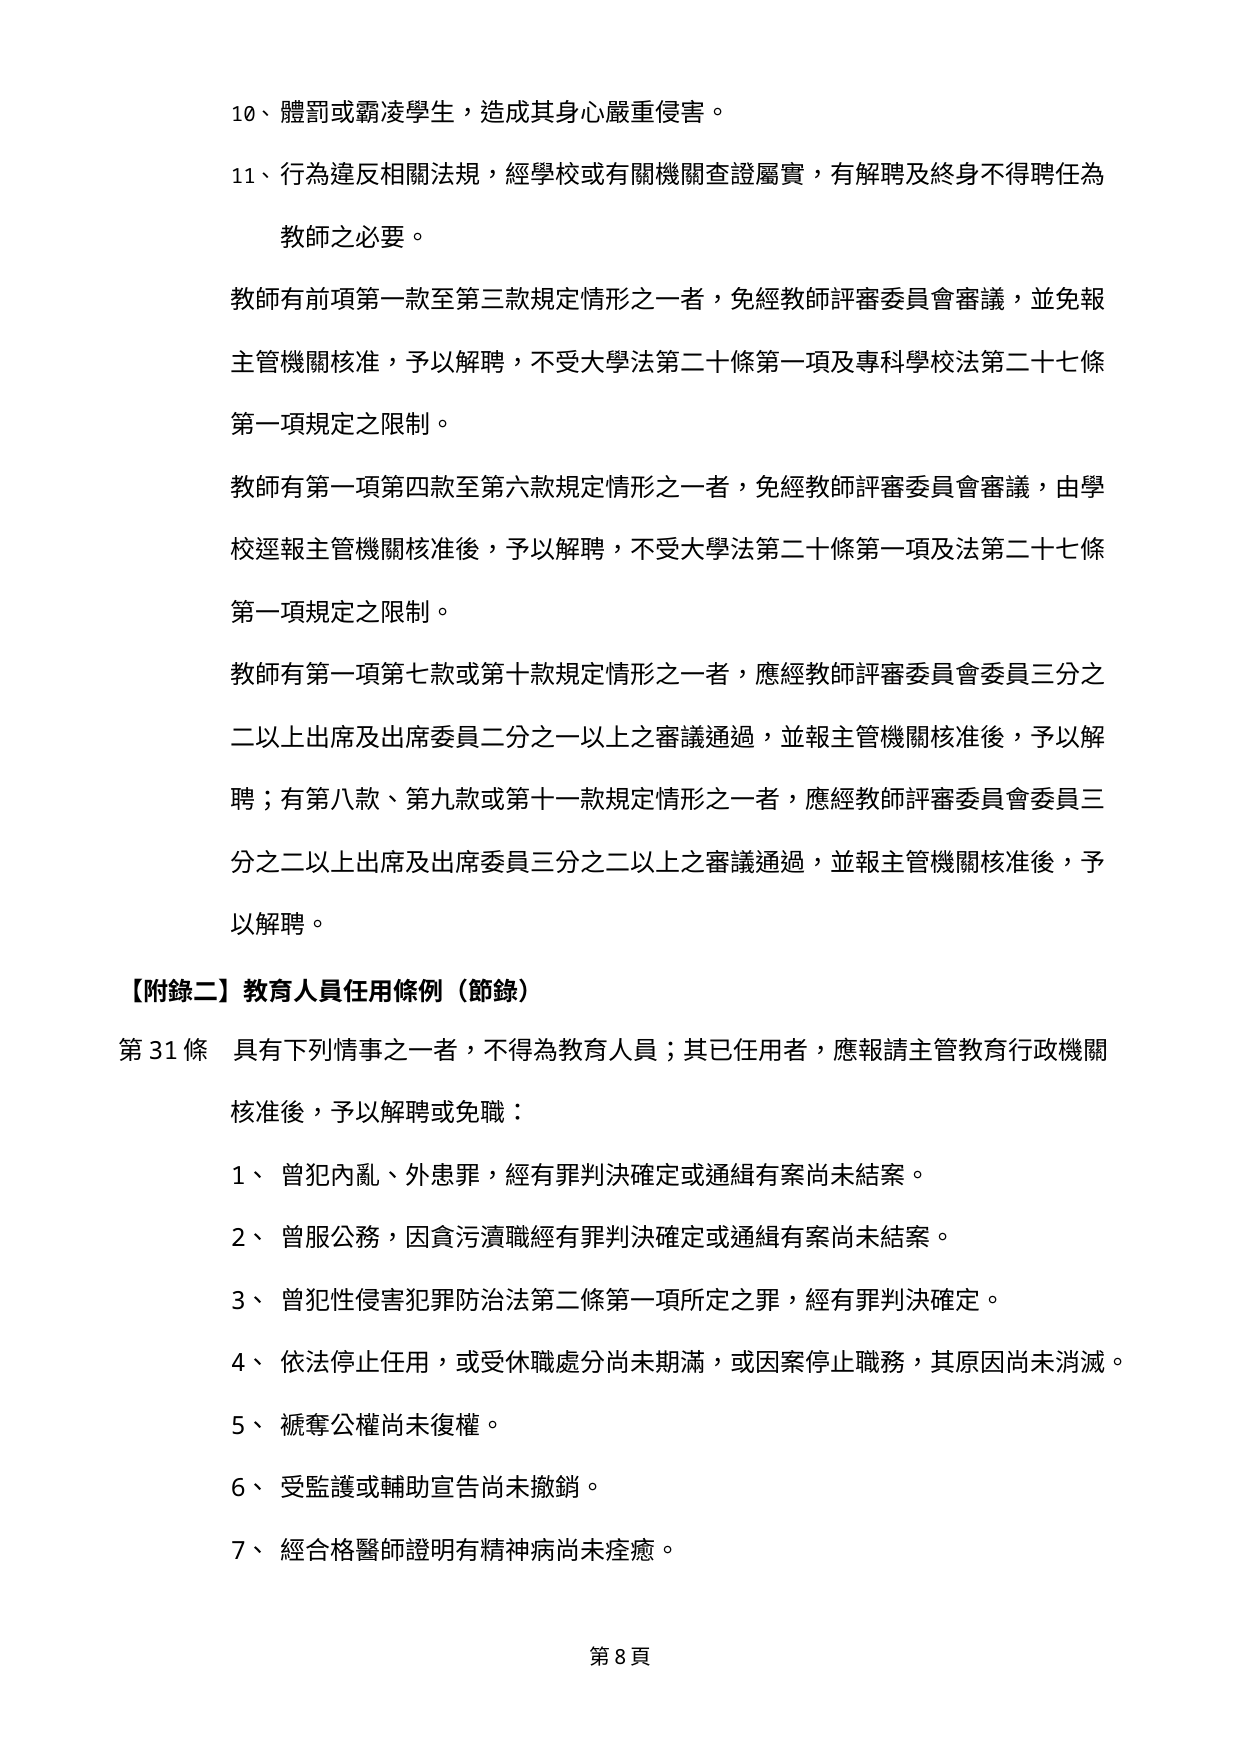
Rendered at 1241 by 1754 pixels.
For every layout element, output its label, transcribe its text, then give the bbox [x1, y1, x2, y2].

list 曾犯性侵害犯罪防治法第二條第一項所定之罪，經有罪判決確定。 [231, 1257, 1122, 1319]
list 體罰或霸凌學生，造成其身心嚴重侵害。 [231, 68, 1122, 131]
list 褫奪公權尚未復權。 [231, 1382, 1122, 1444]
list 經合格醫師證明有精神病尚未痊癒。 [231, 1507, 1122, 1569]
text 【附錄二】教育人員任用條例（節錄） [118, 973, 1122, 1007]
list 曾犯內亂、外患罪，經有罪判決確定或通緝有案尚未結案。 [231, 1132, 1122, 1194]
list 行為違反相關法規，經學校或有關機關查證屬實，有解聘及終身不得聘任為教師之必要。 [231, 131, 1122, 256]
list 受監護或輔助宣告尚未撤銷。 [231, 1444, 1122, 1507]
text 教師有前項第一款至第三款規定情形之一者，免經教師評審委員會審議，並免報主管機關核准，予以解聘，不受大學法第二十條第一項及專科學校法第二十七條第一項規定之限制。 教師有第一項第四款至第六款規定情形之一者，免經教師評審委員會審議，由學校逕報主管機關核准後，予以解聘，不受大學法第二十條第一項及法第二十七條第一項規定之限制。 教師有第一項第七款或第十款規定情形之一者，應經教師評審委員會委員三分之二以上出席及出席委員二分之一以上之審議通過，並報主管機關核准後，予以解聘；有第八款、第九款或第十一款規定情形之一者，應經教師評審委員會委員三分之二以上出席及出席委員三分之二以上之審議通過，並報主管機關核准後，予以解聘。 [230, 256, 1122, 943]
text 第31條 具有下列情事之一者，不得為教育人員；其已任用者，應報請主管教育行政機關核准後，予以解聘或免職： [118, 1007, 1122, 1132]
list 曾服公務，因貪污瀆職經有罪判決確定或通緝有案尚未結案。 [231, 1194, 1122, 1257]
list 依法停止任用，或受休職處分尚未期滿，或因案停止職務，其原因尚未消滅。 [231, 1319, 1122, 1382]
